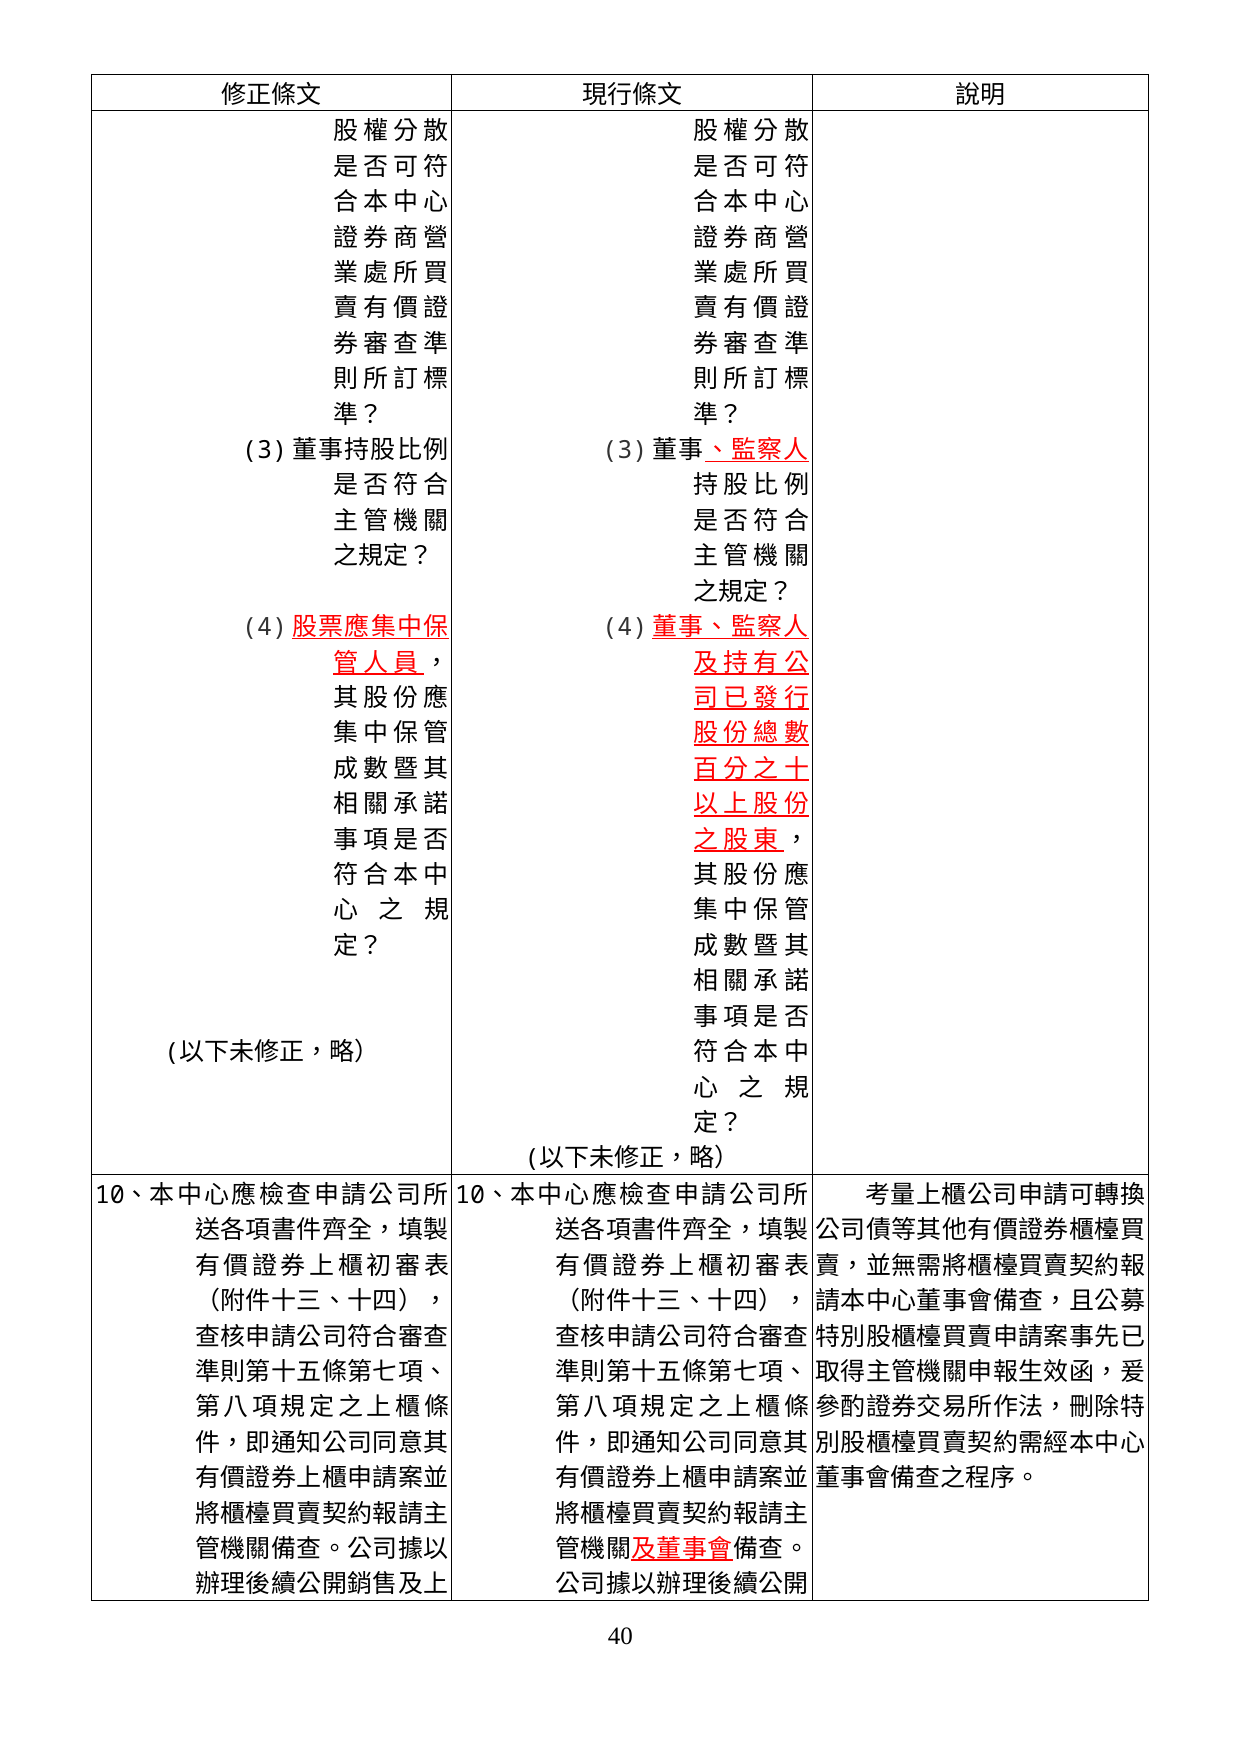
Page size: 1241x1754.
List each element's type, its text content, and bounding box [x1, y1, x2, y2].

table_cell 審查作業程序： 承辦人員審查股票上櫃案，應依下列查核程序辦理： (1.至6.未修正) 股權分散及保管之承諾： 查核下列事項並填製「股權分散及保管承諾查核表」（附件八）： 辦理承銷之股份比率是否符合本中心之規定？ 辦理承銷後之股權分散是否可符合本中心證券商營業處所買賣有價證券審查準則所訂標準？ 董事、監察人持股比例是否符合主管機關之規定？ 董事、監察人及持有公司已發行股份總數百分之十以上股份之股東，其股份應集中保管成數暨其相關承諾事項是否符合本中心之規定？ (以下未修正，略） [452, 111, 812, 1174]
table_cell 本中心應檢查申請公司所送各項書件齊全，填製有價證券上櫃初審表（附件十三、十四），查核申請公司符合審查準則第十五條第七項、第八項規定之上櫃條件，即通知公司同意其有價證券上櫃申請案並將櫃檯買賣契約報請主管機關備查。公司據以辦理後續公開銷售及上 [92, 1175, 451, 1600]
table_header 說明 [813, 75, 1148, 110]
table_header 現行條文 [452, 75, 812, 110]
table_cell [813, 111, 1148, 1174]
table_cell 本中心應檢查申請公司所送各項書件齊全，填製有價證券上櫃初審表（附件十三、十四），查核申請公司符合審查準則第十五條第七項、第八項規定之上櫃條件，即通知公司同意其有價證券上櫃申請案並將櫃檯買賣契約報請主管機關及董事會備查。公司據以辦理後續公開 [452, 1175, 812, 1600]
table_cell 考量上櫃公司申請可轉換公司債等其他有價證券櫃檯買賣，並無需將櫃檯買賣契約報請本中心董事會備查，且公募特別股櫃檯買賣申請案事先已取得主管機關申報生效函，爰參酌證券交易所作法，刪除特別股櫃檯買賣契約需經本中心董事會備查之程序。 [813, 1175, 1148, 1600]
table_header 修正條文 [92, 75, 451, 110]
table_cell 審查作業程序： 承辦人員審查股票上櫃案，應依下列查核程序辦理： (1.至6.未修正) 股權分散及保管之承諾： 查核下列事項並填製「股權分散及保管承諾查核表」（附件八）： 辦理承銷之股份比率是否符合本中心之規定？ 辦理承銷後之股權分散是否可符合本中心證券商營業處所買賣有價證券審查準則所訂標準？ 董事持股比例是否符合主管機關之規定？ 股票應集中保管人員，其股份應集中保管成數暨其相關承諾事項是否符合本中心之規定？ (以下未修正，略） [92, 111, 451, 1174]
